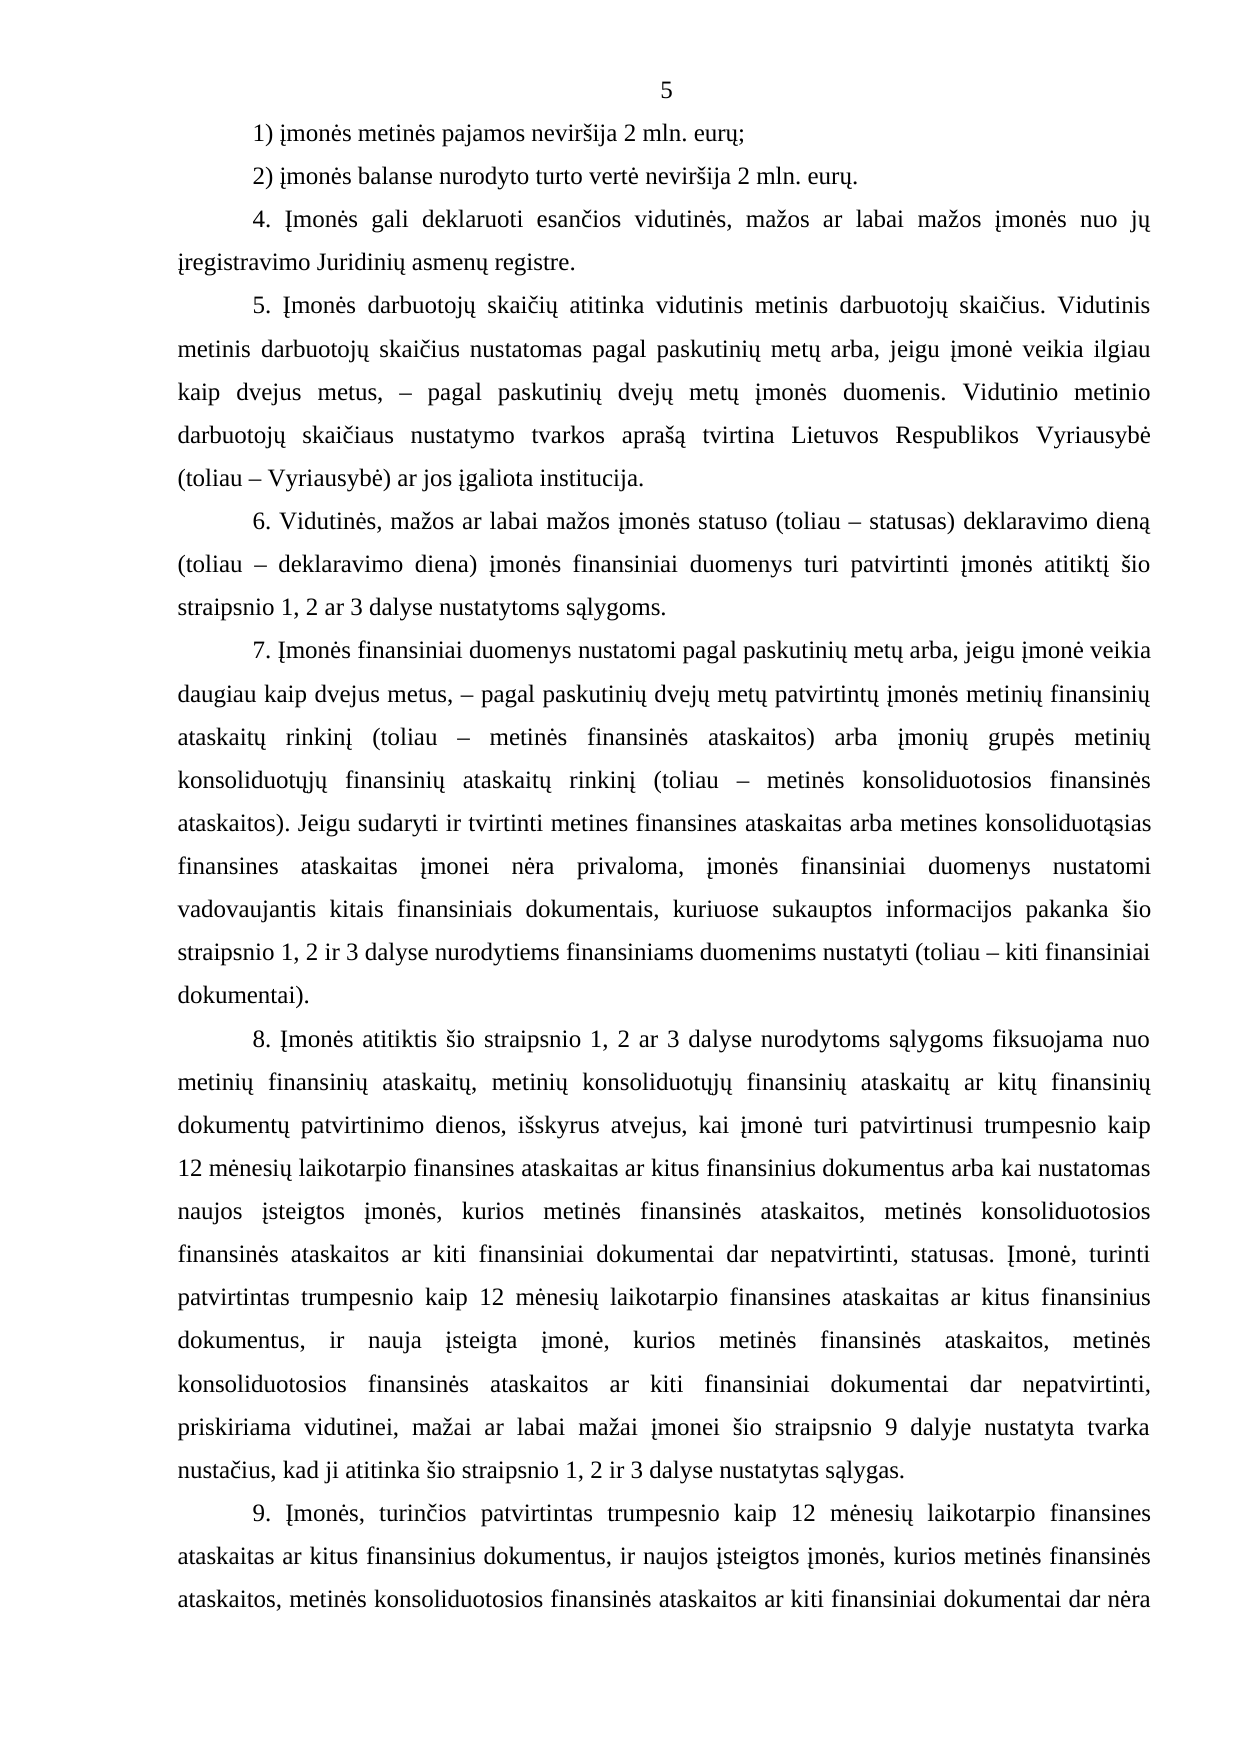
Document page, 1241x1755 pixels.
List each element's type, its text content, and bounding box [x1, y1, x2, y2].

text 1) įmonės metinės pajamos neviršija 2 mln. eurų; [177, 118, 1152, 147]
text 4. Įmonės gali deklaruoti esančios vidutinės, mažos ar labai mažos įmonės nuo jų įregistravimo Juridinių asmenų registre. [177, 204, 1152, 276]
text 2) įmonės balanse nurodyto turto vertė neviršija 2 mln. eurų. [177, 161, 1152, 190]
text 7. Įmonės finansiniai duomenys nustatomi pagal paskutinių metų arba, jeigu įmonė veikia daugiau kaip dvejus metus, – pagal paskutinių dvejų metų patvirtintų įmonės metinių finansinių ataskaitų rinkinį (toliau – metinės finansinės ataskaitos) arba įmonių grupės metinių konsoliduotųjų finansinių ataskaitų rinkinį (toliau – metinės konsoliduotosios finansinės ataskaitos). Jeigu sudaryti ir tvirtinti metines finansines ataskaitas arba metines konsoliduotąsias finansines ataskaitas įmonei nėra privaloma, įmonės finansiniai duomenys nustatomi vadovaujantis kitais finansiniais dokumentais, kuriuose sukauptos informacijos pakanka šio straipsnio 1, 2 ir 3 dalyse nurodytiems finansiniams duomenims nustatyti (toliau – kiti finansiniai dokumentai). [177, 636, 1152, 1009]
text 8. Įmonės atitiktis šio straipsnio 1, 2 ar 3 dalyse nurodytoms sąlygoms fiksuojama nuo metinių finansinių ataskaitų, metinių konsoliduotųjų finansinių ataskaitų ar kitų finansinių dokumentų patvirtinimo dienos, išskyrus atvejus, kai įmonė turi patvirtinusi trumpesnio kaip 12 mėnesių laikotarpio finansines ataskaitas ar kitus finansinius dokumentus arba kai nustatomas naujos įsteigtos įmonės, kurios metinės finansinės ataskaitos, metinės konsoliduotosios finansinės ataskaitos ar kiti finansiniai dokumentai dar nepatvirtinti, statusas. Įmonė, turinti patvirtintas trumpesnio kaip 12 mėnesių laikotarpio finansines ataskaitas ar kitus finansinius dokumentus, ir nauja įsteigta įmonė, kurios metinės finansinės ataskaitos, metinės konsoliduotosios finansinės ataskaitos ar kiti finansiniai dokumentai dar nepatvirtinti, priskiriama vidutinei, mažai ar labai mažai įmonei šio straipsnio 9 dalyje nustatyta tvarka nustačius, kad ji atitinka šio straipsnio 1, 2 ir 3 dalyse nustatytas sąlygas. [177, 1024, 1152, 1484]
text 9. Įmonės, turinčios patvirtintas trumpesnio kaip 12 mėnesių laikotarpio finansines ataskaitas ar kitus finansinius dokumentus, ir naujos įsteigtos įmonės, kurios metinės finansinės ataskaitos, metinės konsoliduotosios finansinės ataskaitos ar kiti finansiniai dokumentai dar nėra [177, 1498, 1152, 1613]
text 6. Vidutinės, mažos ar labai mažos įmonės statuso (toliau – statusas) deklaravimo dieną (toliau – deklaravimo diena) įmonės finansiniai duomenys turi patvirtinti įmonės atitiktį šio straipsnio 1, 2 ar 3 dalyse nustatytoms sąlygoms. [177, 506, 1152, 621]
text 5. Įmonės darbuotojų skaičių atitinka vidutinis metinis darbuotojų skaičius. Vidutinis metinis darbuotojų skaičius nustatomas pagal paskutinių metų arba, jeigu įmonė veikia ilgiau kaip dvejus metus, – pagal paskutinių dvejų metų įmonės duomenis. Vidutinio metinio darbuotojų skaičiaus nustatymo tvarkos aprašą tvirtina Lietuvos Respublikos Vyriausybė (toliau – Vyriausybė) ar jos įgaliota institucija. [177, 291, 1152, 492]
